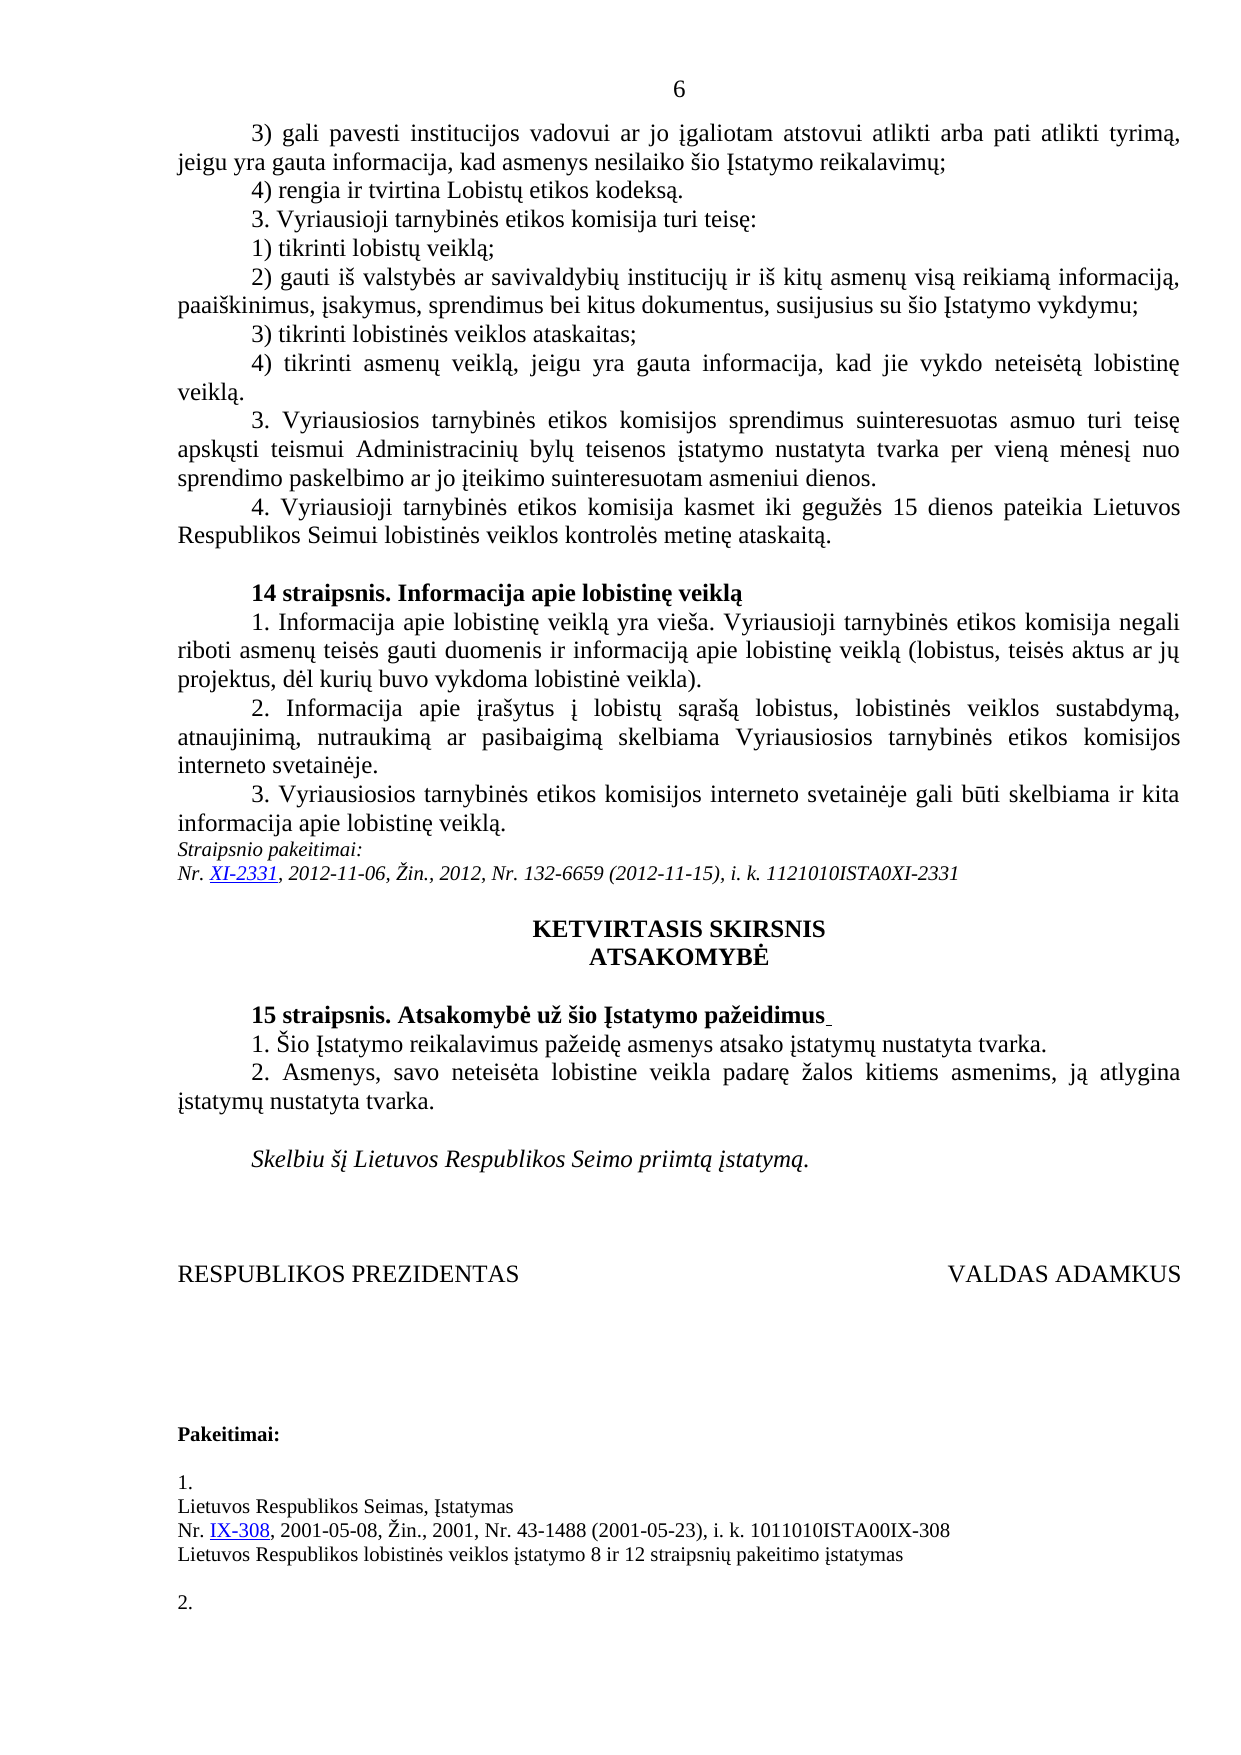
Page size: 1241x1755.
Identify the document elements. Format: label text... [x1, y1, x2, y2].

text Lietuvos Respublikos Seimas, Įstatymas [177, 1494, 1181, 1518]
text 2. [177, 1590, 1181, 1614]
text 2. Asmenys, savo neteisėta lobistine veikla padarę žalos kitiems asmenims, ją atlygina įstatymų nustatyta tvarka. [177, 1057, 1181, 1115]
text Skelbiu šį Lietuvos Respublikos Seimo priimtą įstatymą. [177, 1144, 1181, 1172]
text ATSAKOMYBĖ [177, 942, 1181, 971]
text 3. Vyriausiosios tarnybinės etikos komisijos interneto svetainėje gali būti skelbiama ir kita informacija apie lobistinę veiklą. [177, 779, 1181, 837]
text 1. Šio Įstatymo reikalavimus pažeidę asmenys atsako įstatymų nustatyta tvarka. [177, 1029, 1181, 1057]
text RESPUBLIKOS PREZIDENTAS VALDAS ADAMKUS [177, 1259, 1181, 1287]
text Pakeitimai: [177, 1422, 1181, 1446]
text 4) rengia ir tvirtina Lobistų etikos kodeksą. [177, 176, 1181, 204]
text Lietuvos Respublikos lobistinės veiklos įstatymo 8 ir 12 straipsnių pakeitimo įstatymas [177, 1542, 1181, 1566]
text Nr. XI-2331, 2012-11-06, Žin., 2012, Nr. 132-6659 (2012-11-15), i. k. 1121010ISTA0XI-2331 [177, 861, 1181, 885]
text 3. Vyriausioji tarnybinės etikos komisija turi teisę: [177, 204, 1181, 233]
text KETVIRTASIS SKIRSNIS [177, 914, 1181, 942]
text 4. Vyriausioji tarnybinės etikos komisija kasmet iki gegužės 15 dienos pateikia Lietuvos Respublikos Seimui lobistinės veiklos kontrolės metinę ataskaitą. [177, 492, 1181, 549]
text 14 straipsnis. Informacija apie lobistinę veiklą [177, 578, 1181, 607]
text 1. [177, 1470, 1181, 1494]
text Nr. IX-308, 2001-05-08, Žin., 2001, Nr. 43-1488 (2001-05-23), i. k. 1011010ISTA00IX-308 [177, 1518, 1181, 1542]
text 15 straipsnis. Atsakomybė už šio Įstatymo pažeidimus [177, 1000, 1181, 1029]
text 2) gauti iš valstybės ar savivaldybių institucijų ir iš kitų asmenų visą reikiamą informaciją, paaiškinimus, įsakymus, sprendimus bei kitus dokumentus, susijusius su šio Įstatymo vykdymu; [177, 262, 1181, 319]
text 3) tikrinti lobistinės veiklos ataskaitas; [177, 319, 1181, 348]
text 4) tikrinti asmenų veiklą, jeigu yra gauta informacija, kad jie vykdo neteisėtą lobistinę veiklą. [177, 348, 1181, 406]
text 1. Informacija apie lobistinę veiklą yra vieša. Vyriausioji tarnybinės etikos komisija negali riboti asmenų teisės gauti duomenis ir informaciją apie lobistinę veiklą (lobistus, teisės aktus ar jų projektus, dėl kurių buvo vykdoma lobistinė veikla). [177, 607, 1181, 693]
text 3) gali pavesti institucijos vadovui ar jo įgaliotam atstovui atlikti arba pati atlikti tyrimą, jeigu yra gauta informacija, kad asmenys nesilaiko šio Įstatymo reikalavimų; [177, 118, 1181, 176]
text 1) tikrinti lobistų veiklą; [177, 233, 1181, 262]
text 2. Informacija apie įrašytus į lobistų sąrašą lobistus, lobistinės veiklos sustabdymą, atnaujinimą, nutraukimą ar pasibaigimą skelbiama Vyriausiosios tarnybinės etikos komisijos interneto svetainėje. [177, 693, 1181, 779]
text Straipsnio pakeitimai: [177, 837, 1181, 861]
text 3. Vyriausiosios tarnybinės etikos komisijos sprendimus suinteresuotas asmuo turi teisę apskųsti teismui Administracinių bylų teisenos įstatymo nustatyta tvarka per vieną mėnesį nuo sprendimo paskelbimo ar jo įteikimo suinteresuotam asmeniui dienos. [177, 406, 1181, 492]
